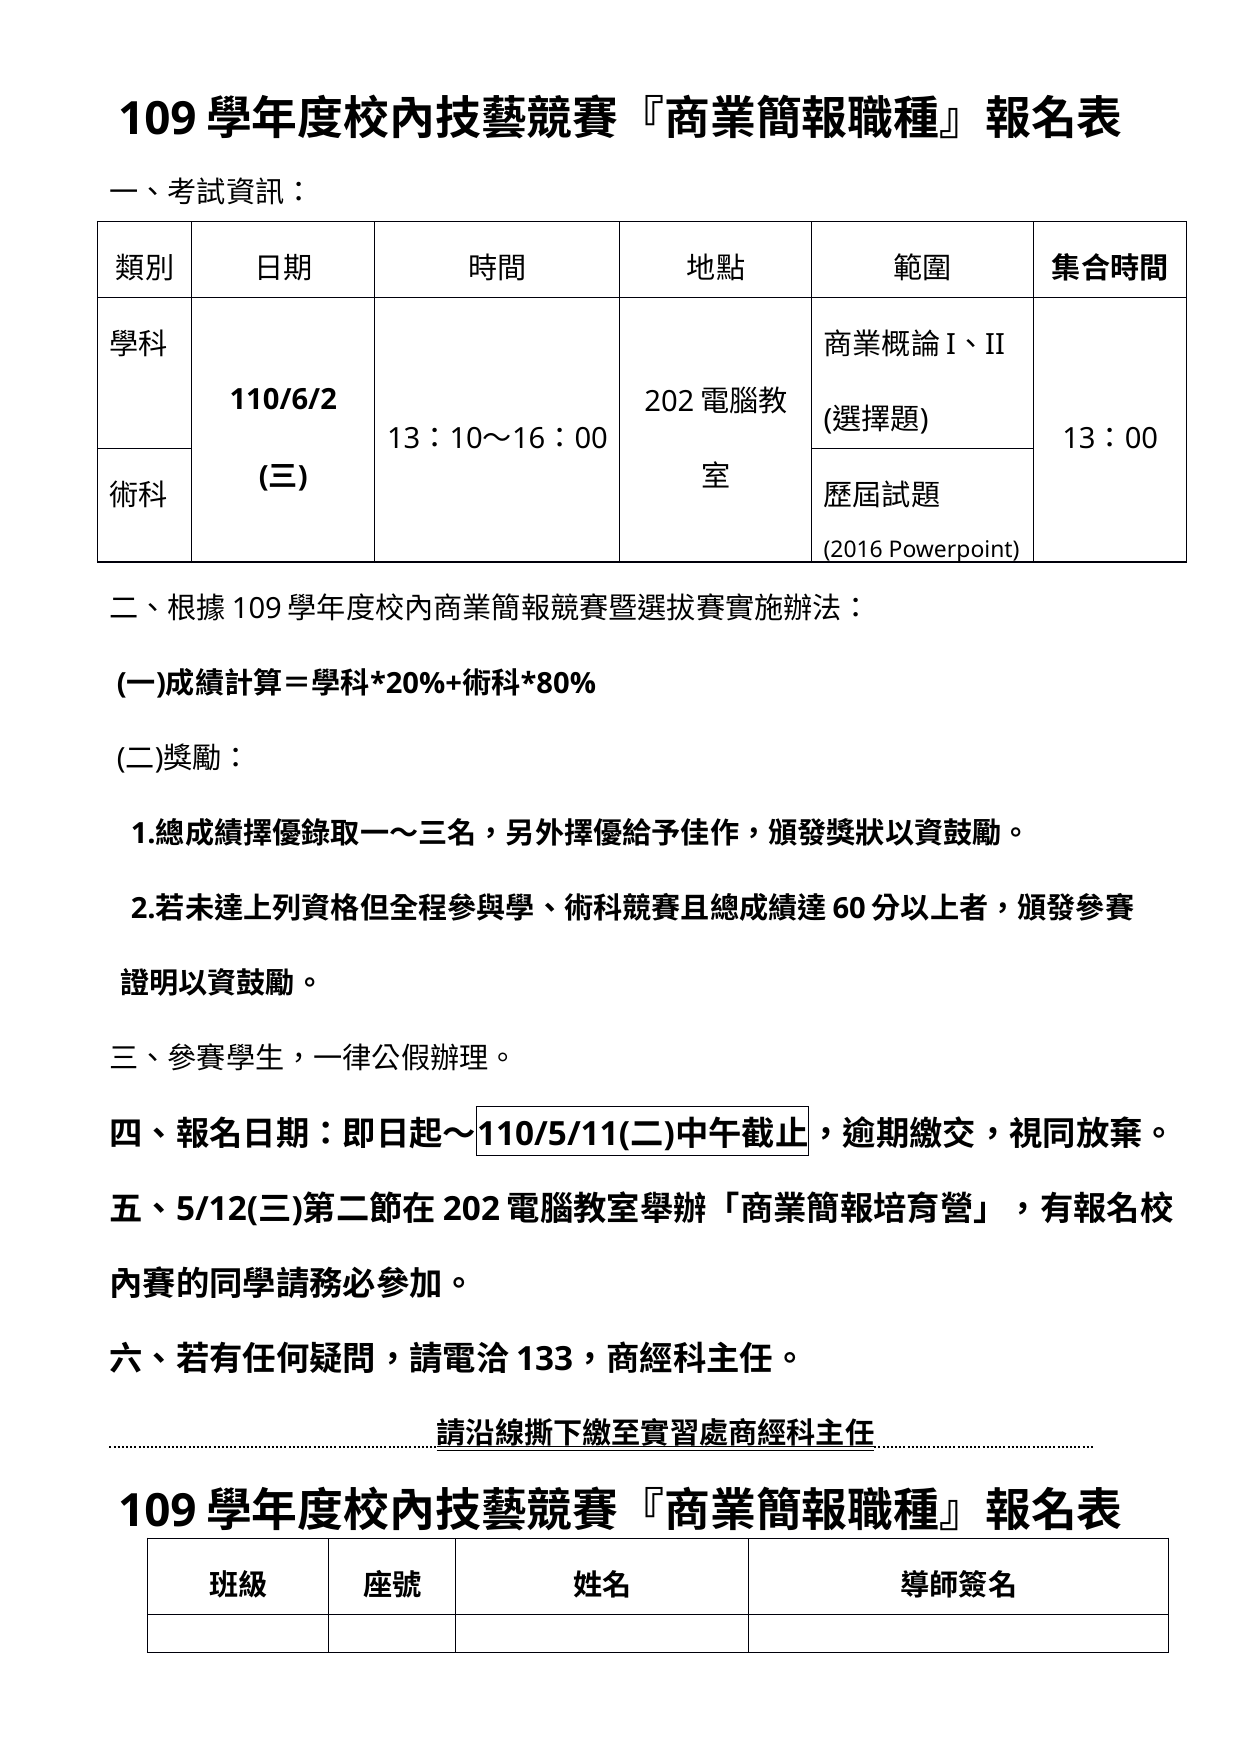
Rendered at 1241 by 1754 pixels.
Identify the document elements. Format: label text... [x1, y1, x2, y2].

list (一)成績計算＝學科*20%+術科*80% [109, 637, 1181, 712]
table_cell [148, 1615, 328, 1652]
table_header 導師簽名 [749, 1539, 1168, 1613]
text 證明以資鼓勵。 [59, 937, 1181, 1012]
table_header 座號 [329, 1539, 455, 1613]
list 四、報名日期：即日起～110/5/11(二)中午截止，逾期繳交，視同放棄。 [109, 1087, 1181, 1162]
table_header 地點 [620, 222, 811, 297]
table_header 集合時間 [1034, 222, 1186, 297]
list (二)獎勵： [109, 712, 1181, 787]
table_header 範圍 [812, 222, 1033, 297]
table_header 姓名 [456, 1539, 748, 1613]
table_cell [456, 1615, 748, 1652]
table_cell 13：10～16：00 [375, 298, 619, 561]
table_cell 13：00 [1034, 298, 1186, 561]
table_header 類別 [98, 222, 191, 297]
list 五、5/12(三)第二節在202電腦教室舉辦「商業簡報培育營」，有報名校內賽的同學請務必參加。 [109, 1162, 1181, 1312]
table_header 日期 [192, 222, 374, 297]
text 2.若未達上列資格但全程參與學、術科競賽且總成績達60分以上者，頒發參賽 [59, 862, 1181, 937]
table_cell 學科 [98, 298, 191, 448]
list 二、根據109學年度校內商業簡報競賽暨選拔賽實施辦法： [109, 563, 1181, 637]
table_header 班級 [148, 1539, 328, 1613]
table_cell [749, 1615, 1168, 1652]
table_cell 術科 [98, 449, 191, 561]
table_cell 商業概論I、II (選擇題) [812, 298, 1033, 448]
table_cell 歷屆試題 (2016 Powerpoint) [812, 449, 1033, 561]
table_header 時間 [375, 222, 619, 297]
list 一、考試資訊： [109, 146, 1181, 221]
table_cell 202電腦教室 [620, 298, 811, 561]
list 三、參賽學生，一律公假辦理。 [109, 1012, 1181, 1087]
table_cell 110/6/2 (三) [192, 298, 374, 561]
text 1.總成績擇優錄取一～三名，另外擇優給予佳作，頒發獎狀以資鼓勵。 [59, 787, 1181, 862]
text 109學年度校內技藝競賽『商業簡報職種』報名表 [59, 1462, 1181, 1537]
table_cell [329, 1615, 455, 1652]
list 請沿線撕下繳至實習處商經科主任 [109, 1387, 1181, 1462]
text 109學年度校內技藝競賽『商業簡報職種』報名表 [59, 71, 1181, 146]
list 六、若有任何疑問，請電洽133，商經科主任。 [109, 1312, 1181, 1387]
